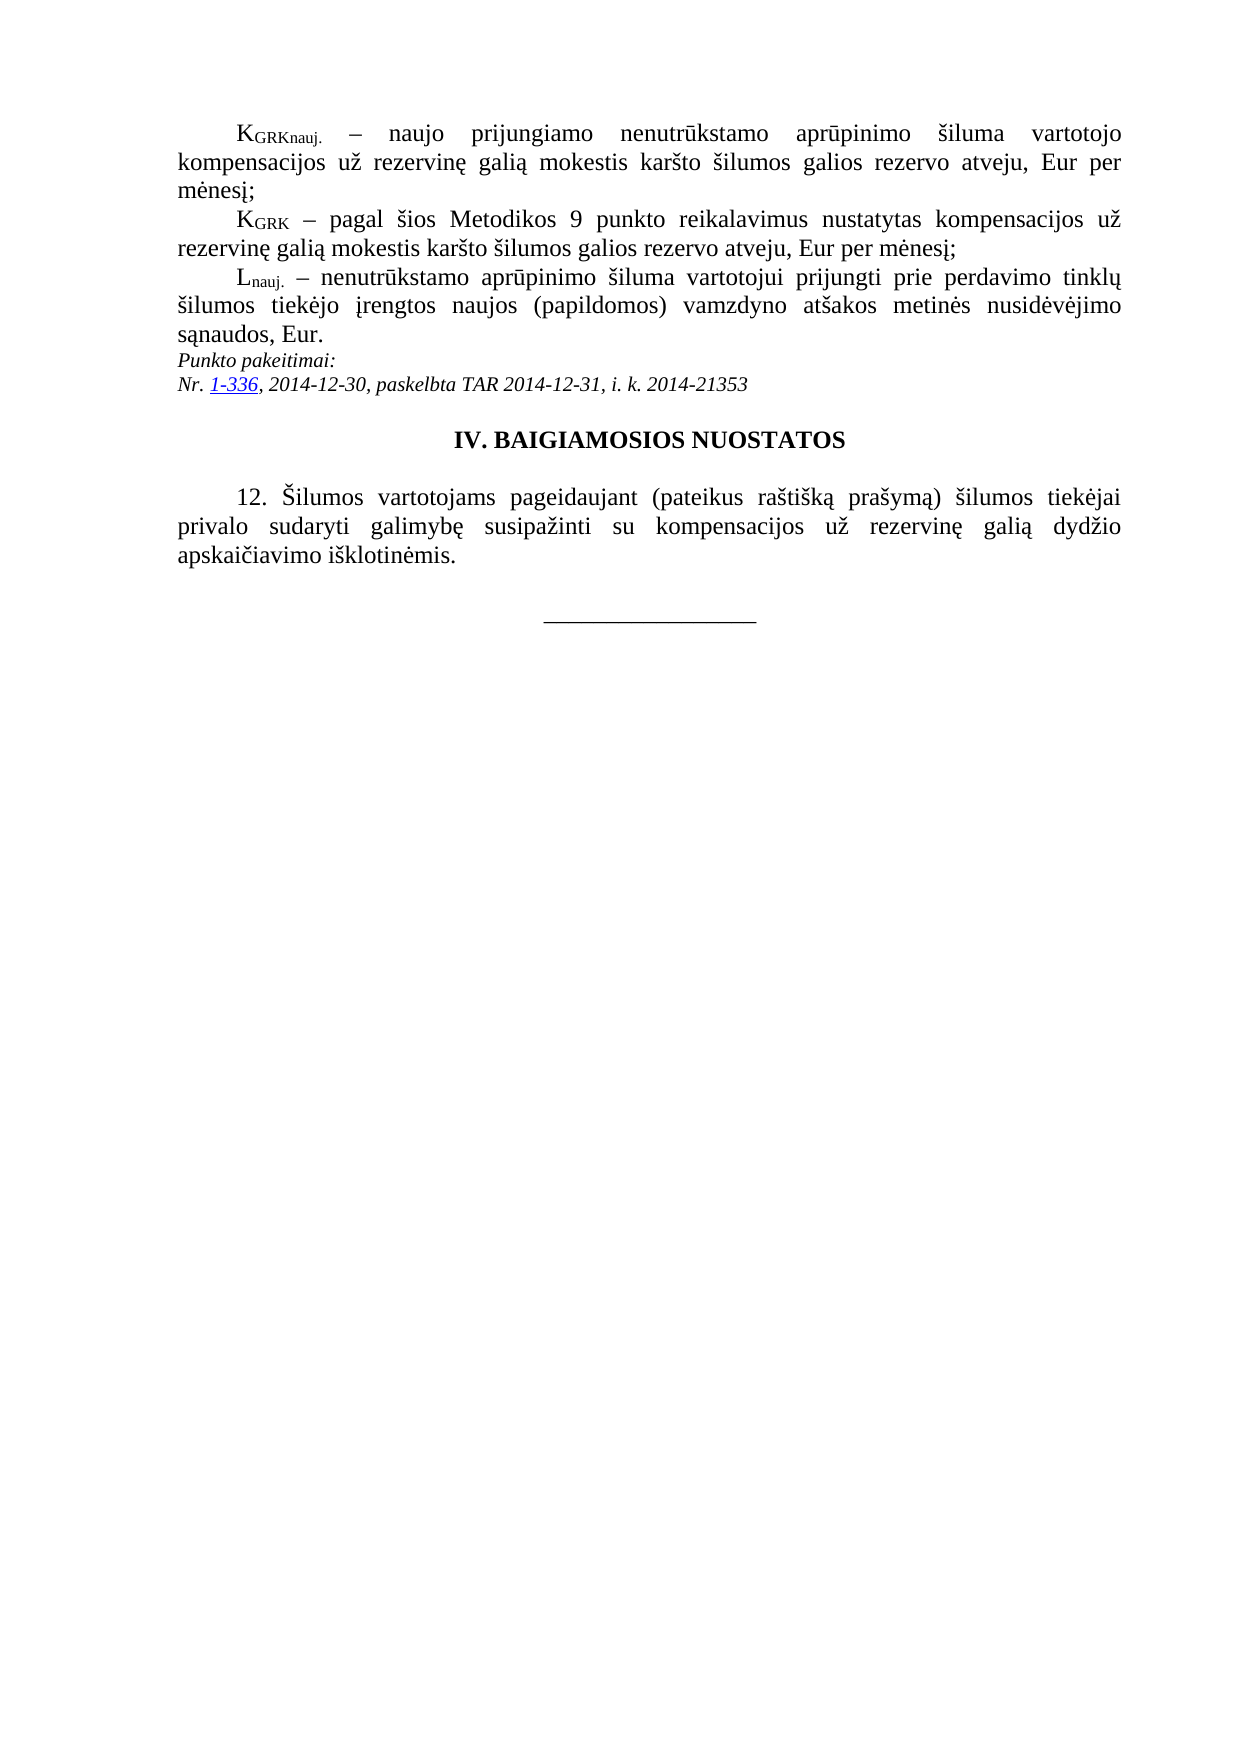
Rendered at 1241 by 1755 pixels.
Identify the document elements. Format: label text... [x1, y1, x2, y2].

text IV. BAIGIAMOSIOS NUOSTATOS [177, 425, 1122, 454]
text Nr. 1-336, 2014-12-30, paskelbta TAR 2014-12-31, i. k. 2014-21353 [177, 372, 1122, 396]
text KGRKnauj. – naujo prijungiamo nenutrūkstamo aprūpinimo šiluma vartotojo kompensacijos už rezervinę galią mokestis karšto šilumos galios rezervo atveju, Eur per mėnesį; [177, 118, 1122, 204]
text _________________ [177, 597, 1122, 626]
text KGRK – pagal šios Metodikos 9 punkto reikalavimus nustatytas kompensacijos už rezervinę galią mokestis karšto šilumos galios rezervo atveju, Eur per mėnesį; [177, 204, 1122, 262]
text 12. Šilumos vartotojams pageidaujant (pateikus raštišką prašymą) šilumos tiekėjai privalo sudaryti galimybę susipažinti su kompensacijos už rezervinę galią dydžio apskaičiavimo išklotinėmis. [177, 482, 1122, 569]
text Lnauj. – nenutrūkstamo aprūpinimo šiluma vartotojui prijungti prie perdavimo tinklų šilumos tiekėjo įrengtos naujos (papildomos) vamzdyno atšakos metinės nusidėvėjimo sąnaudos, Eur. [177, 262, 1122, 348]
text Punkto pakeitimai: [177, 348, 1122, 372]
